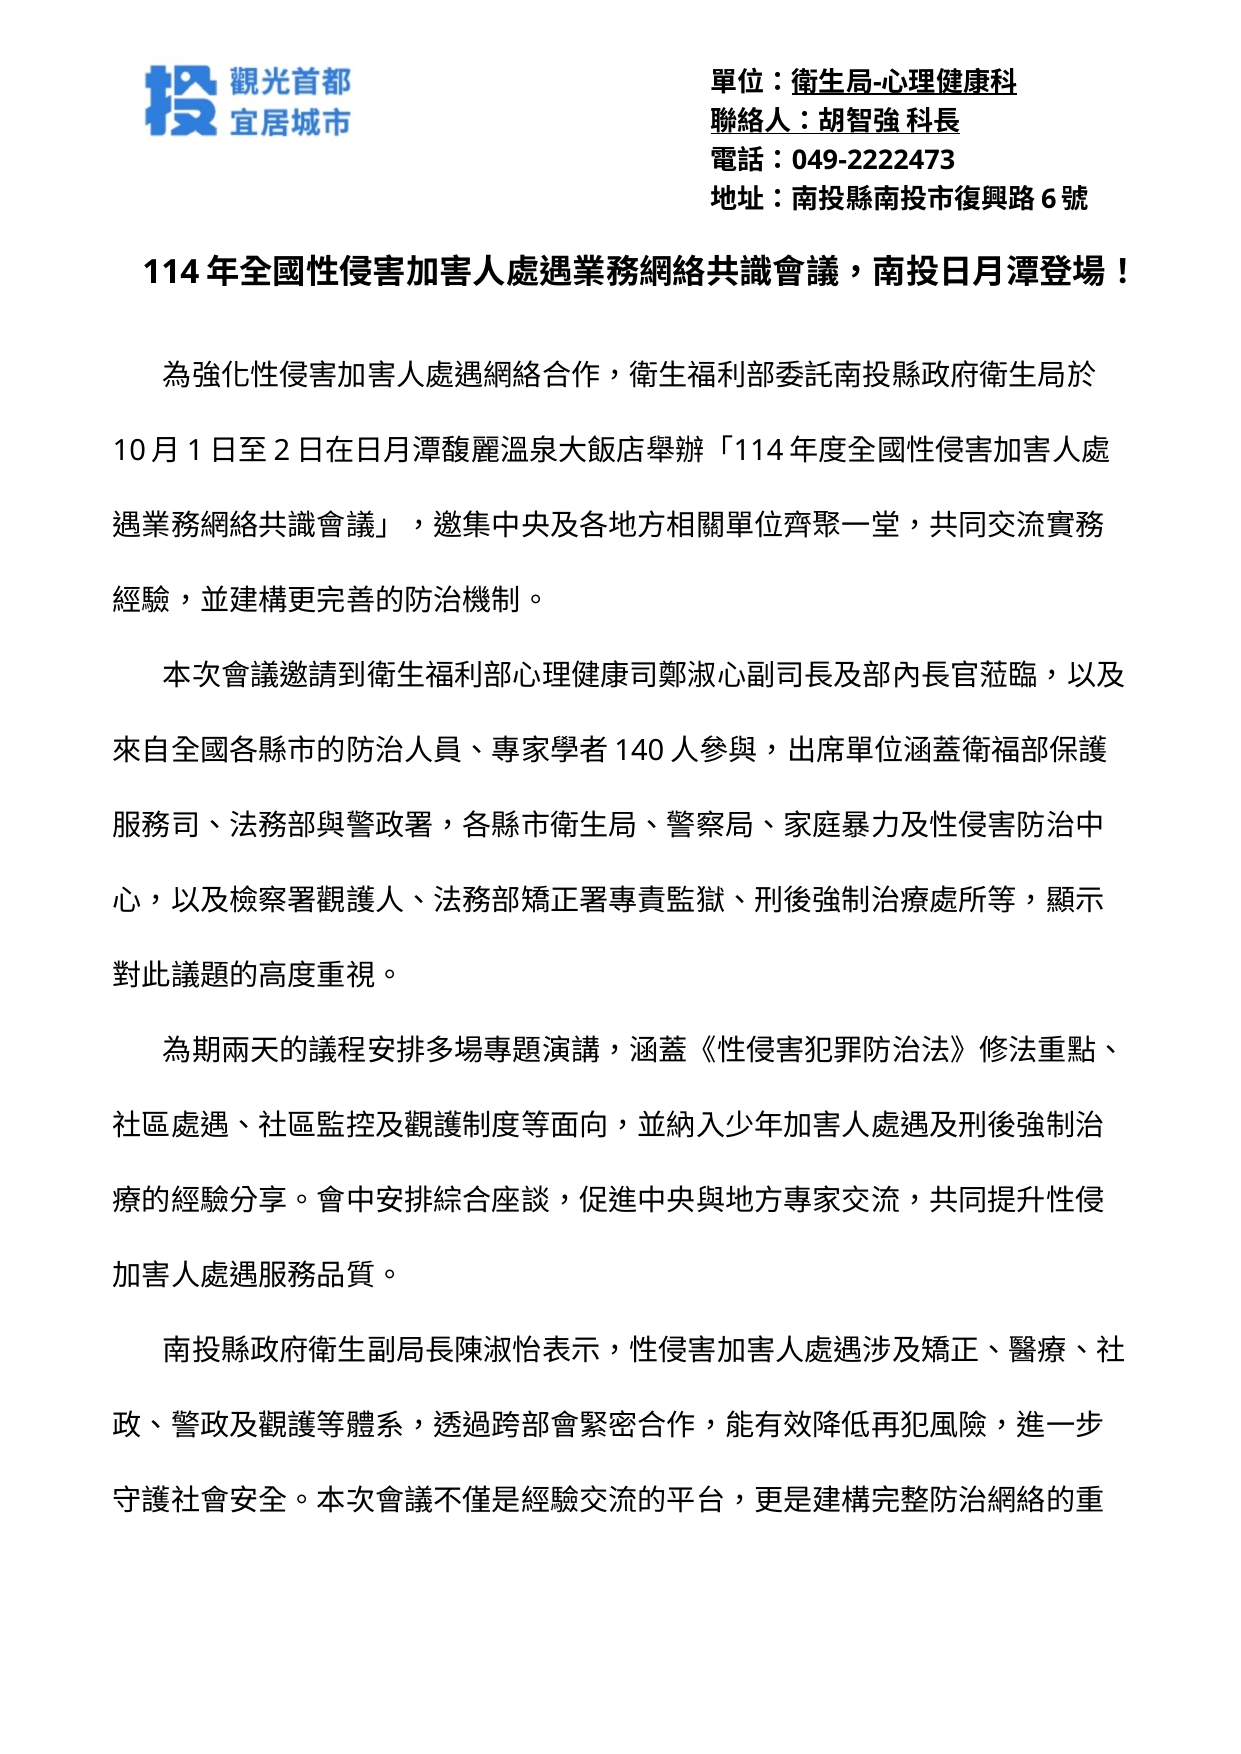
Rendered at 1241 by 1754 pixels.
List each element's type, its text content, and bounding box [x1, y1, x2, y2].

text 單位：衛生局-心理健康科 [710, 59, 1155, 99]
text 114年全國性侵害加害人處遇業務網絡共識會議，南投日月潭登場！ [112, 231, 1161, 306]
text 為強化性侵害加害人處遇網絡合作，衛生福利部委託南投縣政府衛生局於10月1日至2日在日月潭馥麗溫泉大飯店舉辦「114年度全國性侵害加害人處遇業務網絡共識會議」，邀集中央及各地方相關單位齊聚一堂，共同交流實務經驗，並建構更完善的防治機制。 [112, 335, 1128, 635]
text 地址：南投縣南投市復興路6號 [710, 177, 1155, 210]
text 南投縣政府衛生副局長陳淑怡表示，性侵害加害人處遇涉及矯正、醫療、社政、警政及觀護等體系，透過跨部會緊密合作，能有效降低再犯風險，進一步守護社會安全。本次會議不僅是經驗交流的平台，更是建構完整防治網絡的重 [112, 1310, 1128, 1535]
text 聯絡人：胡智強 科長 電話：049-2222473 [710, 99, 1155, 177]
text 為期兩天的議程安排多場專題演講，涵蓋《性侵害犯罪防治法》修法重點、社區處遇、社區監控及觀護制度等面向，並納入少年加害人處遇及刑後強制治療的經驗分享。會中安排綜合座談，促進中央與地方專家交流，共同提升性侵加害人處遇服務品質。 [112, 1010, 1128, 1310]
picture [112, 44, 434, 160]
text 本次會議邀請到衛生福利部心理健康司鄭淑心副司長及部內長官蒞臨，以及來自全國各縣市的防治人員、專家學者140人參與，出席單位涵蓋衛福部保護服務司、法務部與警政署，各縣市衛生局、警察局、家庭暴力及性侵害防治中心，以及檢察署觀護人、法務部矯正署專責監獄、刑後強制治療處所等，顯示對此議題的高度重視。 [112, 635, 1128, 1010]
